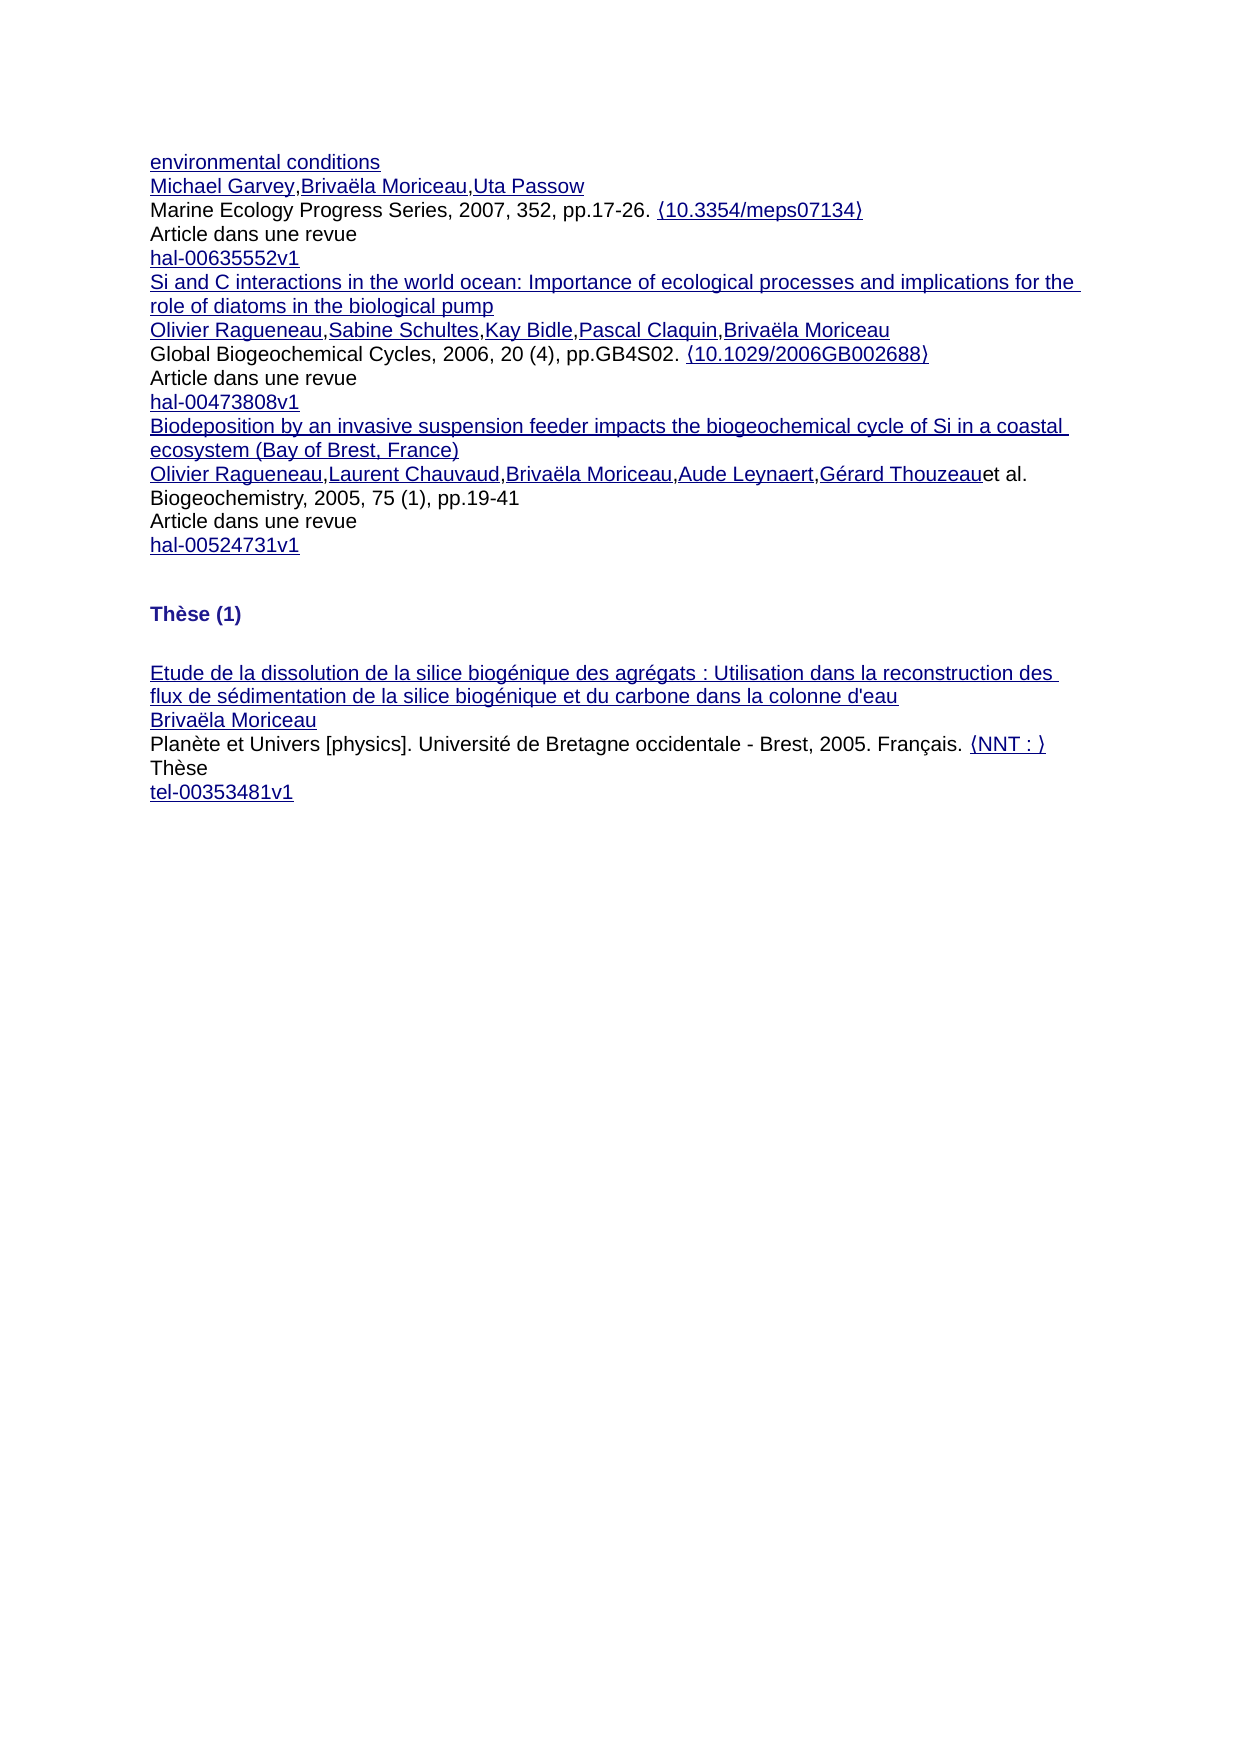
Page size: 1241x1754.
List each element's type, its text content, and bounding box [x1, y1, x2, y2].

table_cell Si and C interactions in the world ocean: Importance of ecological processes and implications for the role of diatoms in the biological pump Olivier Ragueneau,Sabine Schultes,Kay Bidle,Pascal Claquin,Brivaëla Moriceau Global Biogeochemical Cycles, 2006, 20 (4), pp.GB4S02. ⟨10.1029/2006GB002688⟩ Article dans une revue hal-00473808v1 [150, 270, 1090, 413]
subtitle Thèse (1) [150, 602, 1090, 626]
table_cell Biodeposition by an invasive suspension feeder impacts the biogeochemical cycle of Si in a coastal ecosystem (Bay of Brest, France) Olivier Ragueneau,Laurent Chauvaud,Brivaëla Moriceau,Aude Leynaert,Gérard Thouzeauet al. Biogeochemistry, 2005, 75 (1), pp.19-41 Article dans une revue hal-00524731v1 [150, 414, 1090, 557]
table_header Etude de la dissolution de la silice biogénique des agrégats : Utilisation dans la reconstruction des flux de sédimentation de la silice biogénique et du carbone dans la colonne d'eau Brivaëla Moriceau Planète et Univers [physics]. Université de Bretagne occidentale - Brest, 2005. Français. ⟨NNT : ⟩ Thèse tel-00353481v1 [150, 660, 1090, 804]
table_cell Applicability of the FDA assay to determine the viability of marine phytoplankton under different environmental conditions Michael Garvey,Brivaëla Moriceau,Uta Passow Marine Ecology Progress Series, 2007, 352, pp.17-26. ⟨10.3354/meps07134⟩ Article dans une revue hal-00635552v1 [150, 150, 1090, 270]
